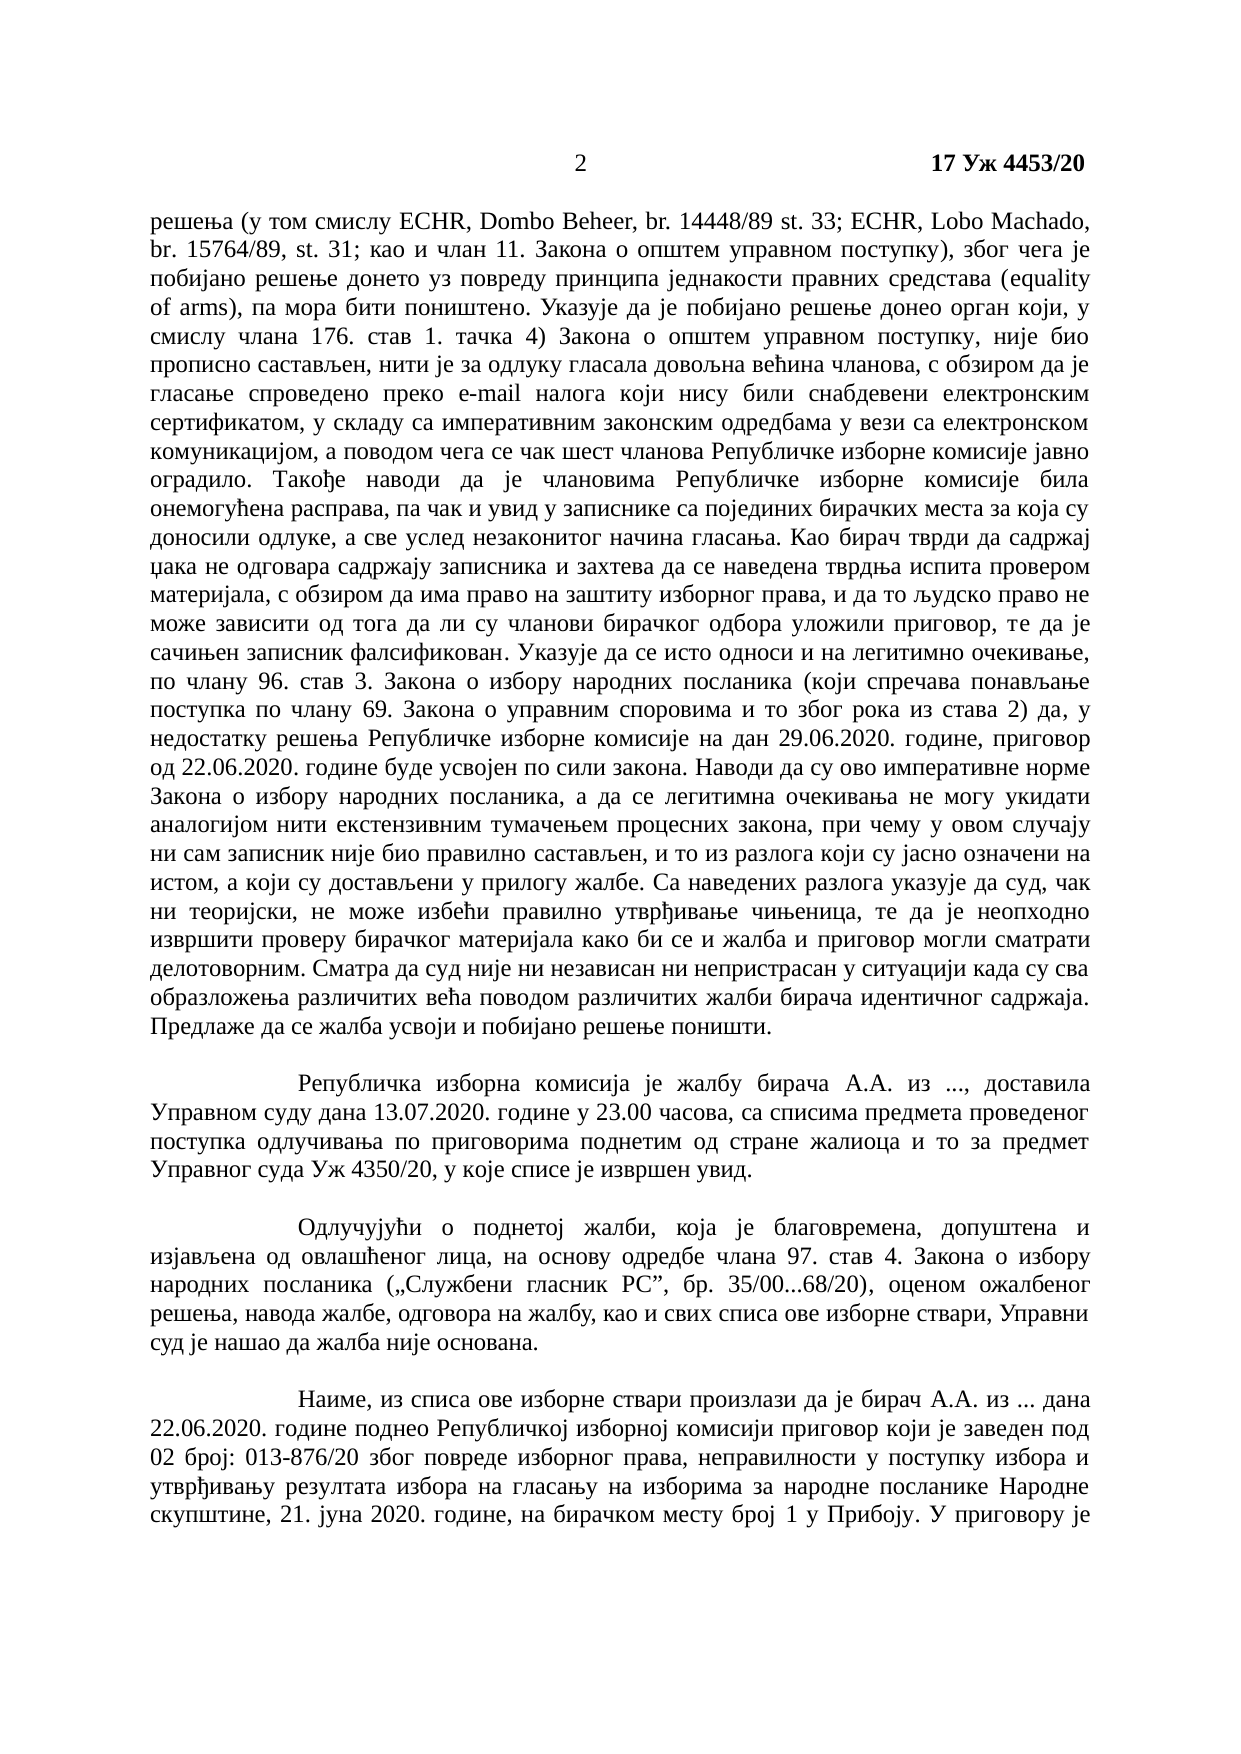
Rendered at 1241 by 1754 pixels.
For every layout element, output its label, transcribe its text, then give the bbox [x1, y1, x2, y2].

text Републичка изборна комисија је жалбу бирача A.A. из ..., доставила Управном суду дана 13.07.2020. године у 23.00 часова, са списима предмета проведеног поступка одлучивања по приговорима поднетим од стране жалиоца и то за предмет Управног суда Уж 4350/20, у које списе је извршен увид. [150, 1068, 1091, 1183]
text решења (у том смислу ECHR, Dombo Beheer, br. 14448/89 st. 33; ECHR, Lobo Machado, br. 15764/89, st. 31; као и члан 11. Закона о општем управном поступку), због чега је побијано решење донето уз повреду принципа једнакости правних средстава (equality of arms), па мора бити поништено. Указује да је побијано решење донео орган који, у смислу члана 176. став 1. тачка 4) Закона о општем управном поступку, није био прописно састављен, нити је за одлуку гласала довољна већина чланова, с обзиром да је гласање спроведено преко e-mail налога који нису били снабдевени електронским сертификатом, у складу са императивним законским одредбама у вези са електронском комуникацијом, а поводом чега се чак шест чланова Републичке изборне комисије јавно оградило. Такође наводи да је члановима Републичке изборне комисије била онемогућена расправа, па чак и увид у записнике са појединих бирачких места за која су доносили одлуке, а све услед незаконитог начина гласања. Као бирач тврди да садржај џака не одговара садржају записника и захтева да се наведена тврдња испита провером материјала, с обзиром да има право на заштиту изборног права, и да то људско право не може зависити од тога да ли су чланови бирачког одбора уложили приговор, те да је сачињен записник фалсификован. Указује да се исто односи и на легитимно очекивање, по члану 96. став 3. Закона о избору народних посланика (који спречава понављање поступка по члану 69. Закона о управним споровима и то због рока из става 2) да, у недостатку решења Републичке изборне комисије на дан 29.06.2020. године, приговор од 22.06.2020. године буде усвојен по сили закона. Наводи да су ово императивне норме Закона о избору народних посланика, а да се легитимна очекивања не могу укидати аналогијом нити екстензивним тумачењем процесних закона, при чему у овом случају ни сам записник није био правилно састављен, и то из разлога који су јасно означени на истом, а који су достављени у прилогу жалбе. Са наведених разлога указује да суд, чак ни теоријски, не може избећи правилно утврђивање чињеница, те да је неопходно извршити проверу бирачког материјала како би се и жалба и приговор могли сматрати делотоворним. Сматра да суд није ни независан ни непристрасан у ситуацији када су сва образложења различитих већа поводом различитих жалби бирача идентичног садржаја. Предлаже да се жалба усвоји и побијано решење поништи. [150, 206, 1091, 1039]
text Наиме, из списа ове изборне ствари произлази да је бирач A.A. из ... дана 22.06.2020. године поднео Републичкој изборној комисији приговор који је заведен под 02 број: 013-876/20 због повреде изборног права, неправилности у поступку избора и утврђивању резултата избора на гласању на изборима за народне посланике Народне скупштине, 21. јуна 2020. године, на бирачком месту број 1 у Прибоју. У приговору је [150, 1384, 1091, 1528]
text Одлучујући о поднетој жалби, која је благовремена, допуштена и изјављена од овлашћеног лица, на основу одредбе члана 97. став 4. Закона о избору народних посланика („Службени гласник РС”, бр. 35/00...68/20), оценом ожалбеног решења, навода жалбе, одговора на жалбу, као и свих списа ове изборне ствари, Управни суд је нашао да жалба није основана. [150, 1212, 1091, 1356]
